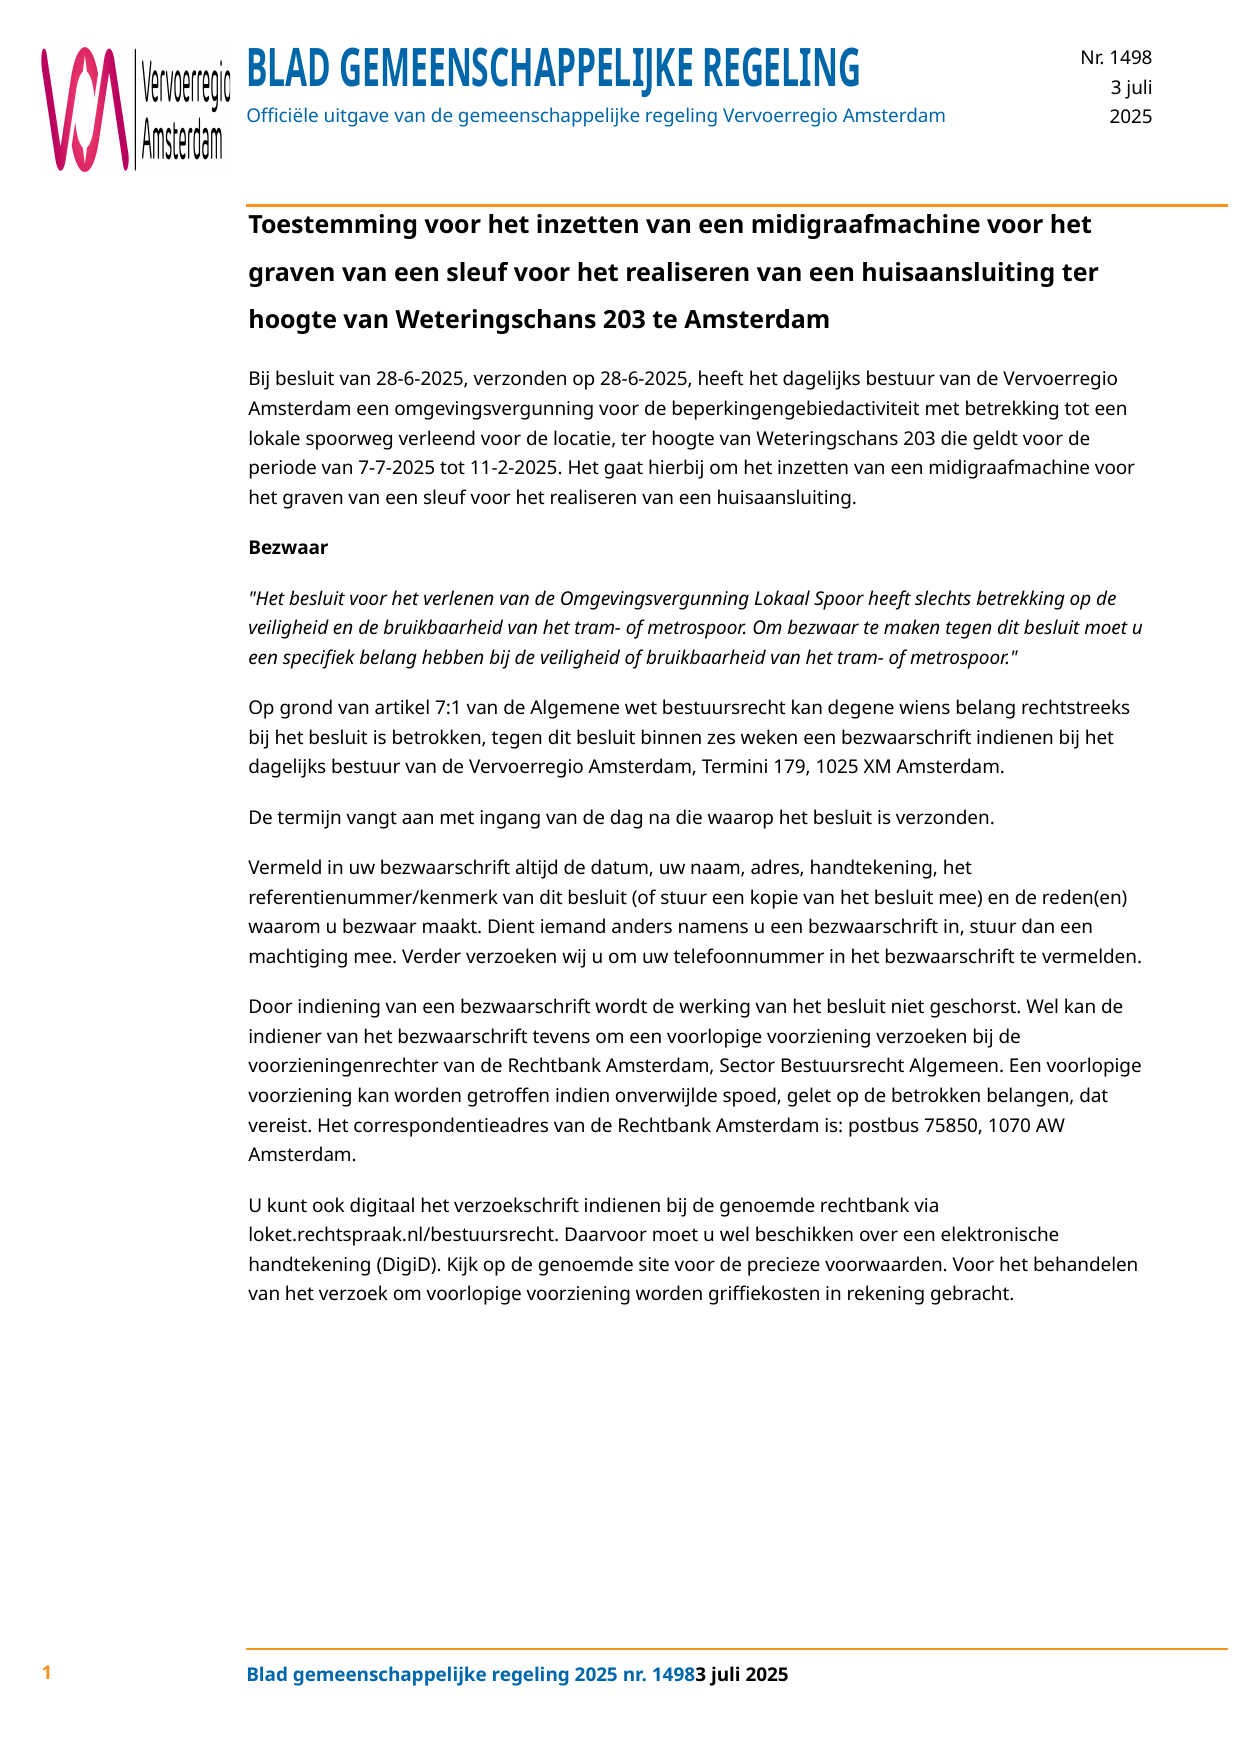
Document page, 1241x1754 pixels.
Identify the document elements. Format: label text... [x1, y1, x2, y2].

text Op grond van artikel 7:1 van de Algemene wet bestuursrecht kan degene wiens belang rechtstreeks bij het besluit is betrokken, tegen dit besluit binnen zes weken een bezwaarschrift indienen bij het dagelijks bestuur van de Vervoerregio Amsterdam, Termini 179, 1025 XM Amsterdam. [248, 694, 1152, 779]
text Door indiening van een bezwaarschrift wordt de werking van het besluit niet geschorst. Wel kan de indiener van het bezwaarschrift tevens om een voorlopige voorziening verzoeken bij de voorzieningenrechter van de Rechtbank Amsterdam, Sector Bestuursrecht Algemeen. Een voorlopige voorziening kan worden getroffen indien onverwijlde spoed, gelet op de betrokken belangen, dat vereist. Het correspondentieadres van de Rechtbank Amsterdam is: postbus 75850, 1070 AW Amsterdam. [248, 993, 1152, 1167]
text De termijn vangt aan met ingang van de dag na die waarop het besluit is verzonden. [248, 804, 1152, 829]
picture [41, 47, 231, 172]
text Bezwaar [248, 534, 1152, 560]
text Toestemming voor het inzetten van een midigraafmachine voor het graven van een sleuf voor het realiseren van een huisaansluiting ter hoogte van Weteringschans 203 te Amsterdam [248, 207, 1152, 336]
text U kunt ook digitaal het verzoekschrift indienen bij de genoemde rechtbank via loket.rechtspraak.nl/bestuursrecht. Daarvoor moet u wel beschikken over een elektronische handtekening (DigiD). Kijk op de genoemde site voor de precieze voorwaarden. Voor het behandelen van het verzoek om voorlopige voorziening worden griffiekosten in rekening gebracht. [248, 1192, 1152, 1306]
text "Het besluit voor het verlenen van de Omgevingsvergunning Lokaal Spoor heeft slechts betrekking op de veiligheid en de bruikbaarheid van het tram- of metrospoor. Om bezwaar te maken tegen dit besluit moet u een specifiek belang hebben bij de veiligheid of bruikbaarheid van het tram- of metrospoor." [248, 585, 1152, 669]
text Bij besluit van 28-6-2025, verzonden op 28-6-2025, heeft het dagelijks bestuur van de Vervoerregio Amsterdam een omgevingsvergunning voor de beperkingengebiedactiviteit met betrekking tot een lokale spoorweg verleend voor de locatie, ter hoogte van Weteringschans 203 die geldt voor de periode van 7-7-2025 tot 11-2-2025. Het gaat hierbij om het inzetten van een midigraafmachine voor het graven van een sleuf voor het realiseren van een huisaansluiting. [248, 366, 1152, 509]
text Vermeld in uw bezwaarschrift altijd de datum, uw naam, adres, handtekening, het referentienummer/kenmerk van dit besluit (of stuur een kopie van het besluit mee) en de reden(en) waarom u bezwaar maakt. Dient iemand anders namens u een bezwaarschrift in, stuur dan een machtiging mee. Verder verzoeken wij u om uw telefoonnummer in het bezwaarschrift te vermelden. [248, 854, 1152, 969]
